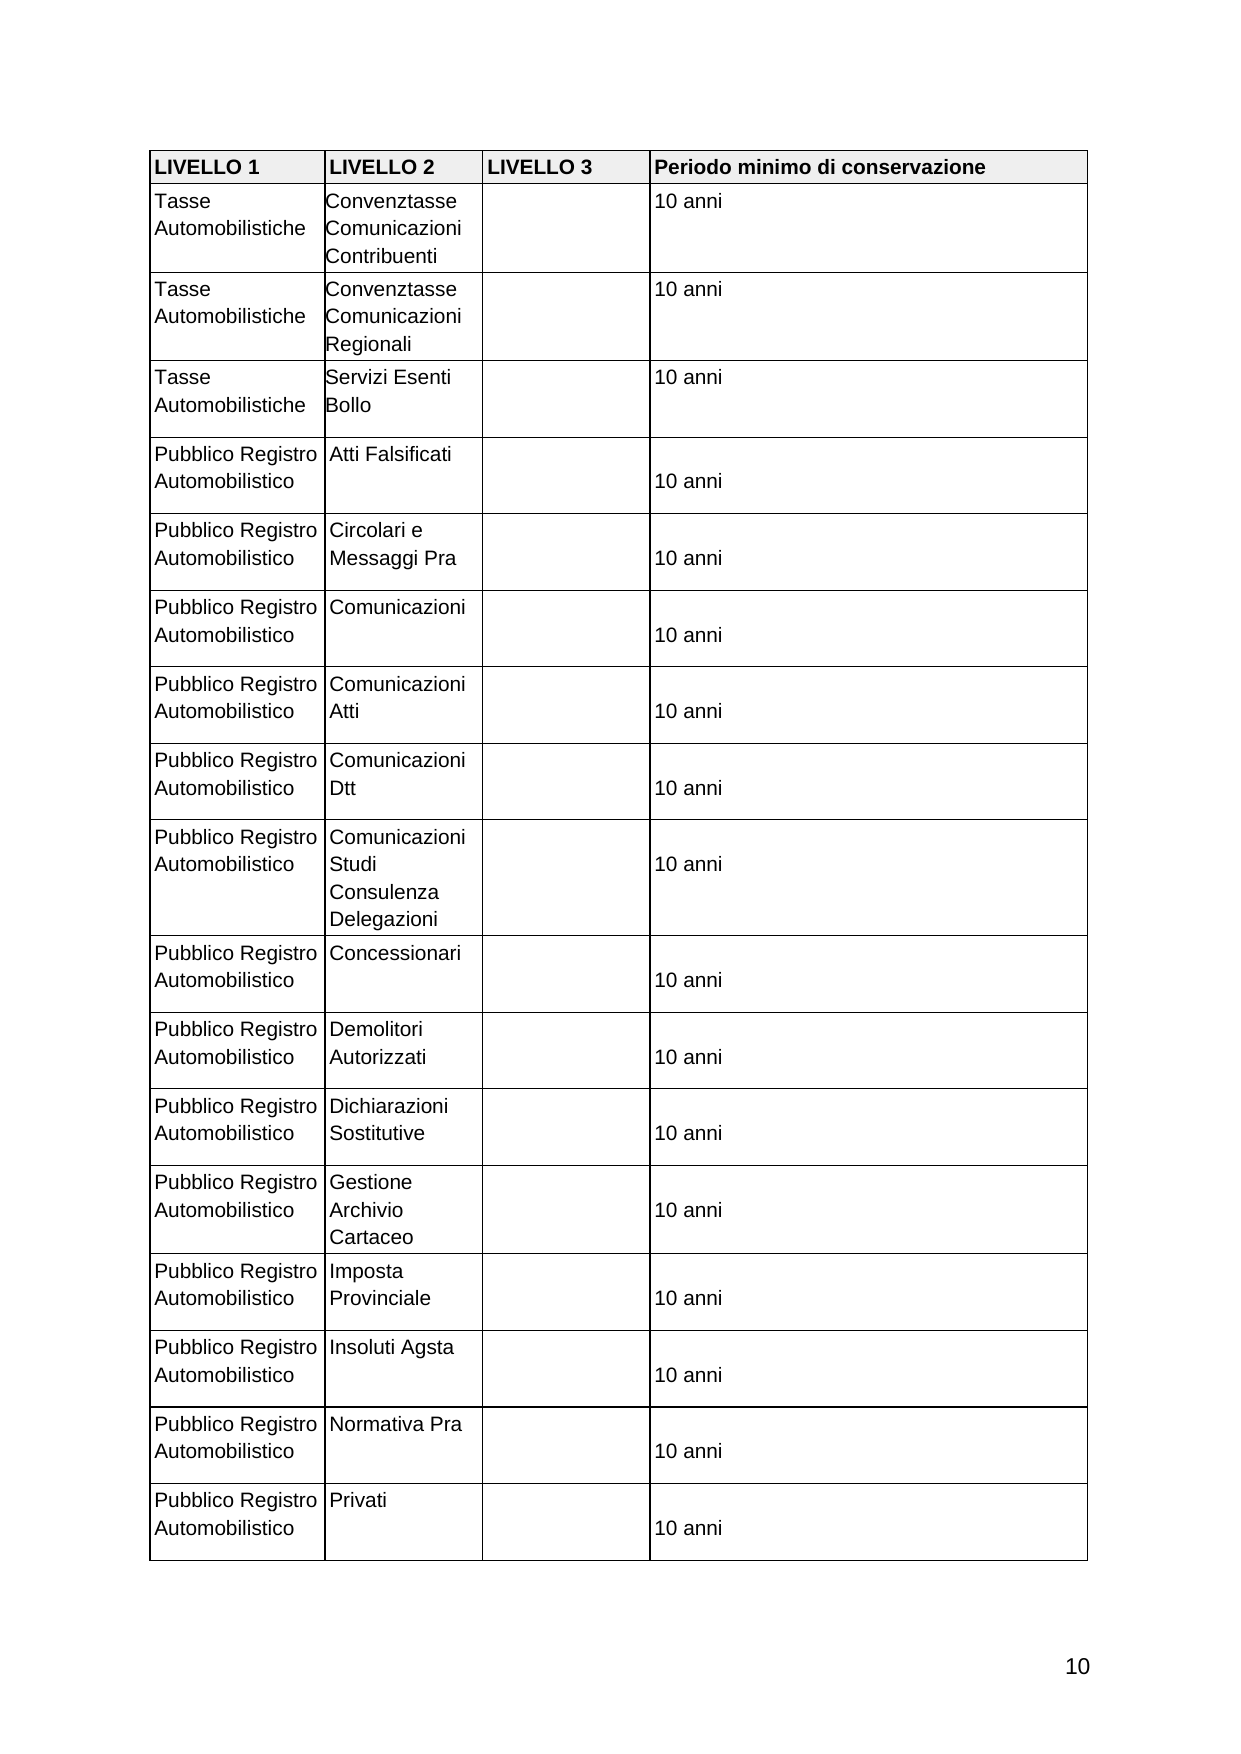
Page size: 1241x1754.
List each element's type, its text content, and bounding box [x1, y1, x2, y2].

table_cell Tasse Automobilistiche [151, 184, 324, 272]
table_cell Pubblico Registro Automobilistico [151, 591, 324, 666]
table_cell Pubblico Registro Automobilistico [151, 744, 324, 819]
table_cell [483, 438, 649, 513]
table_header Periodo minimo di conservazione [651, 151, 1087, 183]
table_cell Privati [326, 1484, 482, 1559]
table_cell Comunicazioni [326, 591, 482, 666]
table_cell 10 anni [651, 1013, 1087, 1088]
table_cell Pubblico Registro Automobilistico [151, 1331, 324, 1406]
table_cell Comunicazioni Atti [326, 667, 482, 743]
table_cell 10 anni [651, 361, 1087, 437]
table_cell 10 anni [651, 1408, 1087, 1483]
table_cell Gestione Archivio Cartaceo [326, 1166, 482, 1253]
table_cell [483, 1089, 649, 1165]
table_cell [483, 514, 649, 590]
table_cell Concessionari [326, 936, 482, 1012]
table_cell [483, 1484, 649, 1559]
table_cell 10 anni [651, 820, 1087, 935]
table_cell [483, 936, 649, 1012]
table_cell 10 anni [651, 591, 1087, 666]
table_cell [483, 1166, 649, 1253]
table_cell Imposta Provinciale [326, 1254, 482, 1330]
table_cell Convenztasse Comunicazioni Regionali [326, 273, 482, 360]
table_cell 10 anni [651, 1254, 1087, 1330]
table_cell Tasse Automobilistiche [151, 273, 324, 360]
table_cell [483, 361, 649, 437]
table_cell 10 anni [651, 273, 1087, 360]
table_header LIVELLO 1 [151, 151, 324, 183]
table_cell Pubblico Registro Automobilistico [151, 438, 324, 513]
table_cell Pubblico Registro Automobilistico [151, 667, 324, 743]
table_cell Comunicazioni Studi Consulenza Delegazioni [326, 820, 482, 935]
table_header LIVELLO 3 [483, 151, 649, 183]
table_cell [483, 744, 649, 819]
table_cell Normativa Pra [326, 1408, 482, 1483]
table_cell Servizi Esenti Bollo [326, 361, 482, 437]
table_cell 10 anni [651, 667, 1087, 743]
table_cell Pubblico Registro Automobilistico [151, 1408, 324, 1483]
table_cell [483, 184, 649, 272]
table_cell [483, 667, 649, 743]
table_cell Pubblico Registro Automobilistico [151, 820, 324, 935]
table_header LIVELLO 2 [326, 151, 482, 183]
table_cell [483, 1408, 649, 1483]
table_cell 10 anni [651, 438, 1087, 513]
table_cell 10 anni [651, 1484, 1087, 1559]
table_cell 10 anni [651, 1331, 1087, 1406]
table_cell Atti Falsificati [326, 438, 482, 513]
table_cell Pubblico Registro Automobilistico [151, 1013, 324, 1088]
table_cell [483, 591, 649, 666]
table_cell [483, 1013, 649, 1088]
table_cell Pubblico Registro Automobilistico [151, 1166, 324, 1253]
table_cell Pubblico Registro Automobilistico [151, 1254, 324, 1330]
table_cell Insoluti Agsta [326, 1331, 482, 1406]
table_cell Demolitori Autorizzati [326, 1013, 482, 1088]
table_cell Pubblico Registro Automobilistico [151, 1484, 324, 1559]
table_cell 10 anni [651, 1089, 1087, 1165]
table_cell 10 anni [651, 936, 1087, 1012]
table_cell [483, 273, 649, 360]
table_cell 10 anni [651, 514, 1087, 590]
table_cell Dichiarazioni Sostitutive [326, 1089, 482, 1165]
table_cell Pubblico Registro Automobilistico [151, 1089, 324, 1165]
table_cell [483, 1331, 649, 1406]
table_cell Tasse Automobilistiche [151, 361, 324, 437]
table_cell [483, 1254, 649, 1330]
table_cell [483, 820, 649, 935]
table_cell Pubblico Registro Automobilistico [151, 514, 324, 590]
table_cell Pubblico Registro Automobilistico [151, 936, 324, 1012]
table_cell 10 anni [651, 1166, 1087, 1253]
table_cell Comunicazioni Dtt [326, 744, 482, 819]
table_cell 10 anni [651, 184, 1087, 272]
table_cell Circolari e Messaggi Pra [326, 514, 482, 590]
table_cell 10 anni [651, 744, 1087, 819]
table_cell Convenztasse Comunicazioni Contribuenti [326, 184, 482, 272]
